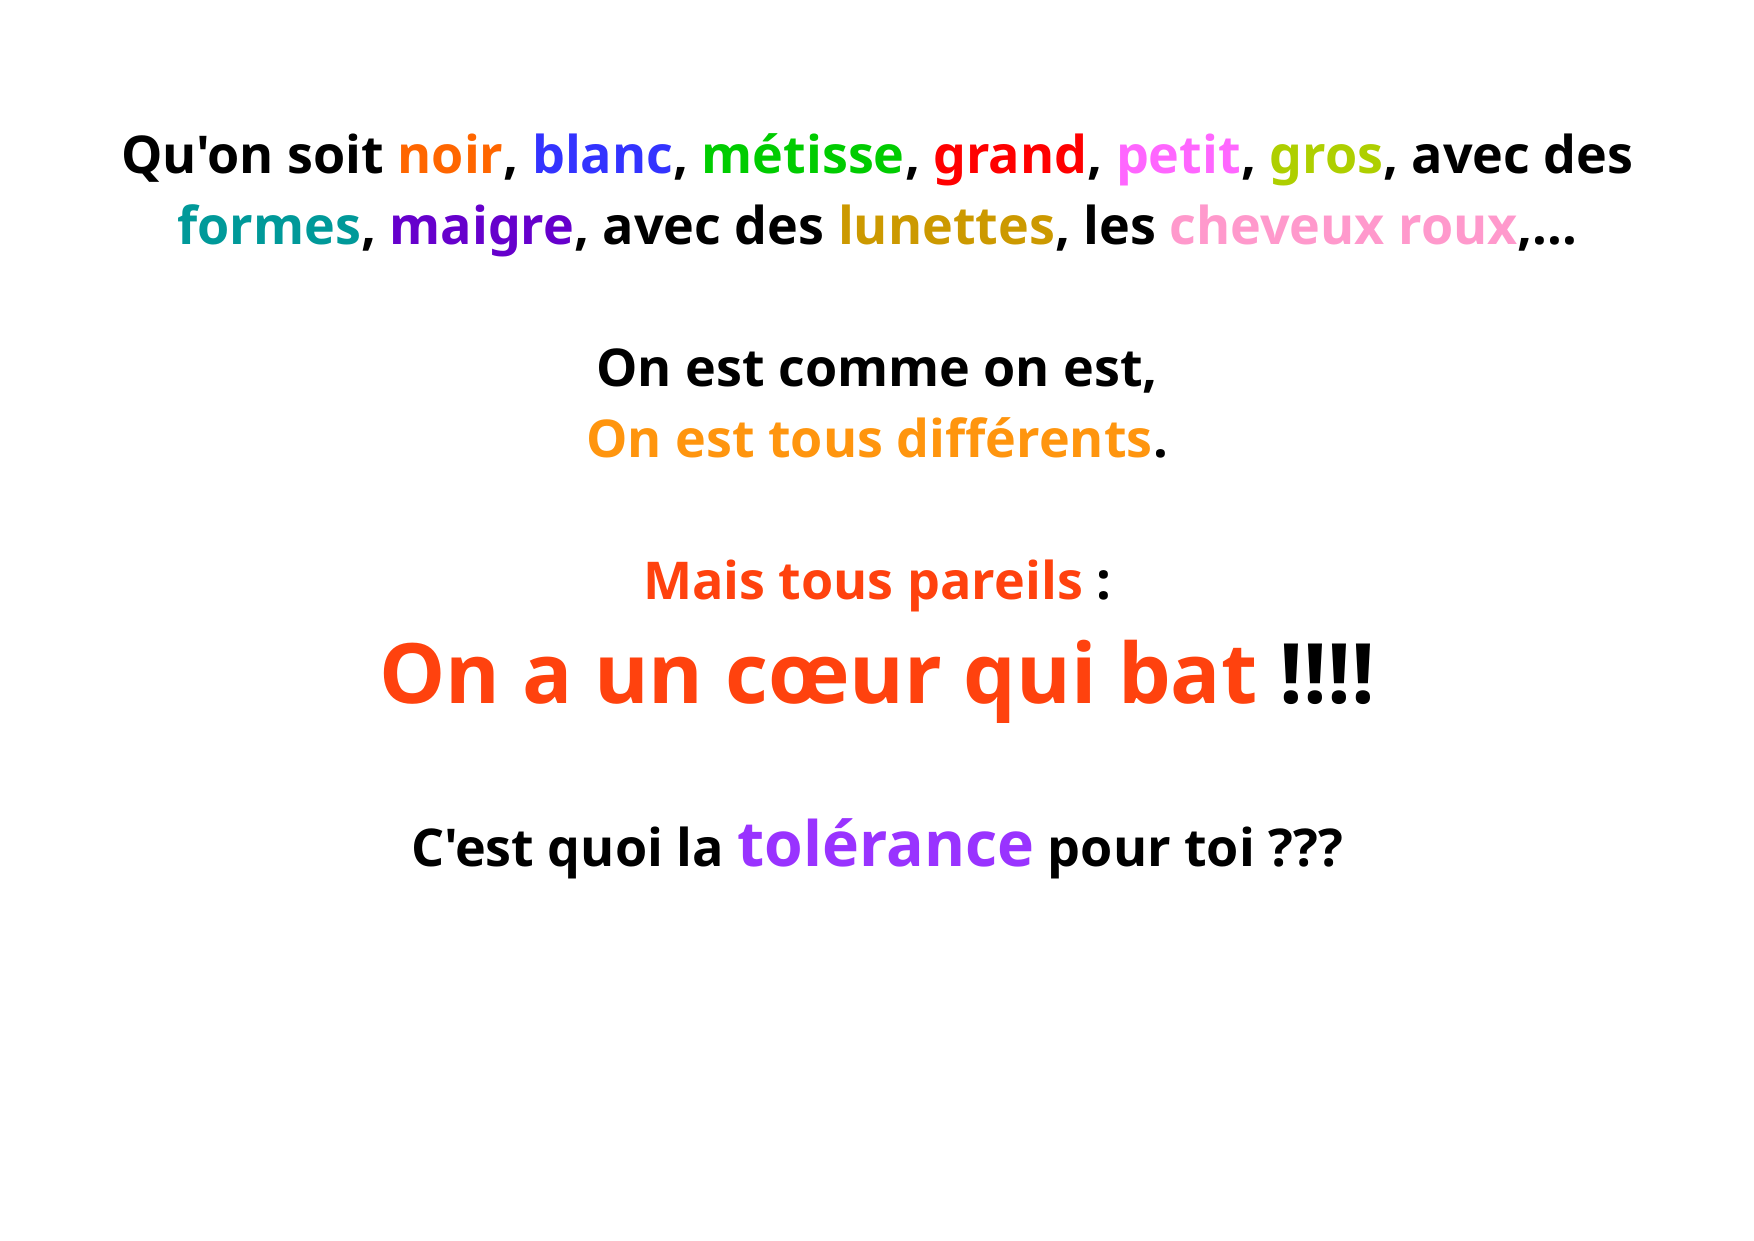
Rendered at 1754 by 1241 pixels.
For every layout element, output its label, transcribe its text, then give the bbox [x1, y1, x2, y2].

text On a un cœur qui bat !!!! [118, 615, 1636, 728]
text Mais tous pareils : [118, 544, 1636, 615]
text On est tous différents. [118, 402, 1636, 473]
text On est comme on est, [118, 331, 1636, 402]
text C'est quoi la tolérance pour toi ??? [118, 799, 1636, 884]
text Qu'on soit noir, blanc, métisse, grand, petit, gros, avec des formes, maigre, avec des lunettes, les cheveux roux,... [118, 118, 1636, 260]
